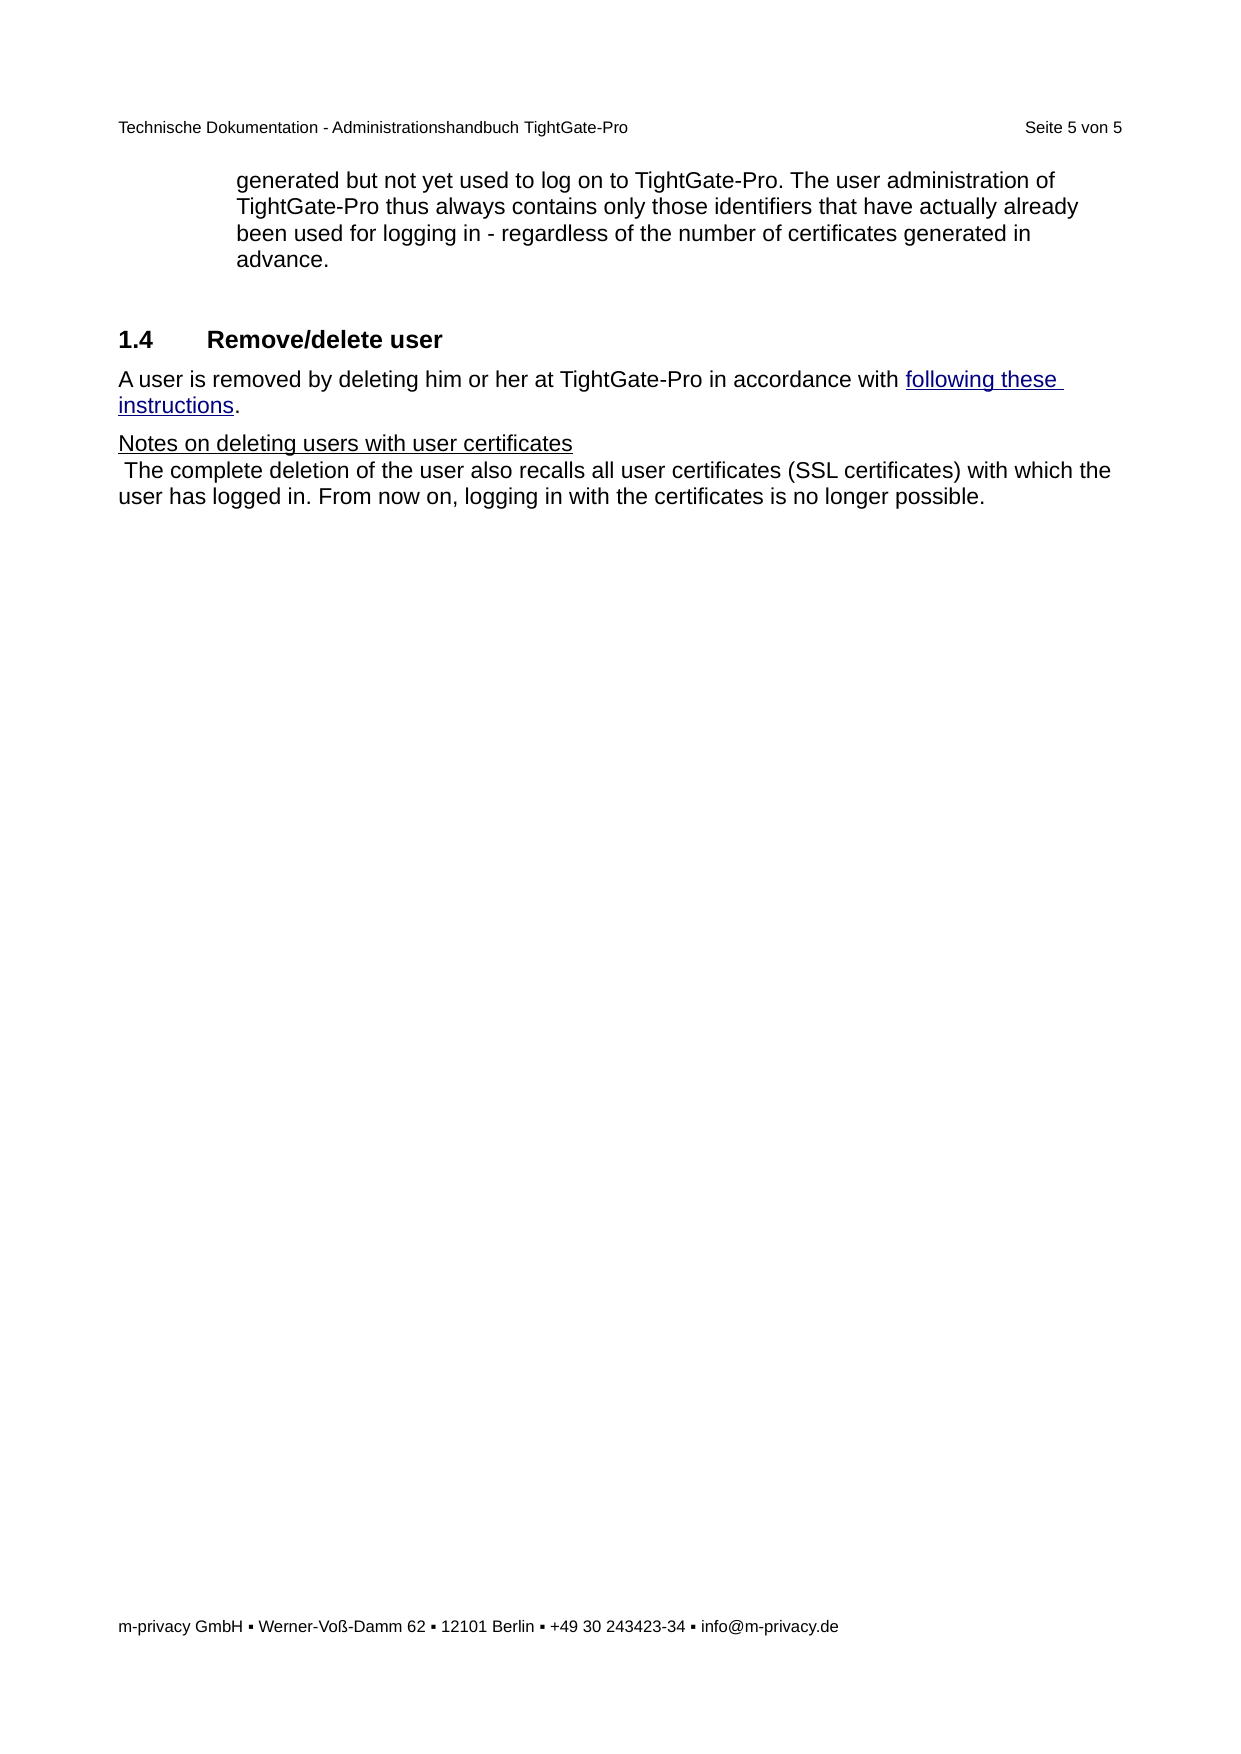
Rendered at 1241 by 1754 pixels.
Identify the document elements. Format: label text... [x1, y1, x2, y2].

subtitle Remove/delete user [118, 325, 1122, 354]
text A user is removed by deleting him or her at TightGate-Pro in accordance with following these instructions. [118, 366, 1122, 418]
list generated but not yet used to log on to TightGate-Pro. The user administration of TightGate-Pro thus always contains only those identifiers that have actually already been used for logging in - regardless of the number of certificates generated in advance. [207, 167, 1122, 272]
text Notes on deleting users with user certificates The complete deletion of the user also recalls all user certificates (SSL certificates) with which the user has logged in. From now on, logging in with the certificates is no longer possible. [118, 430, 1122, 509]
